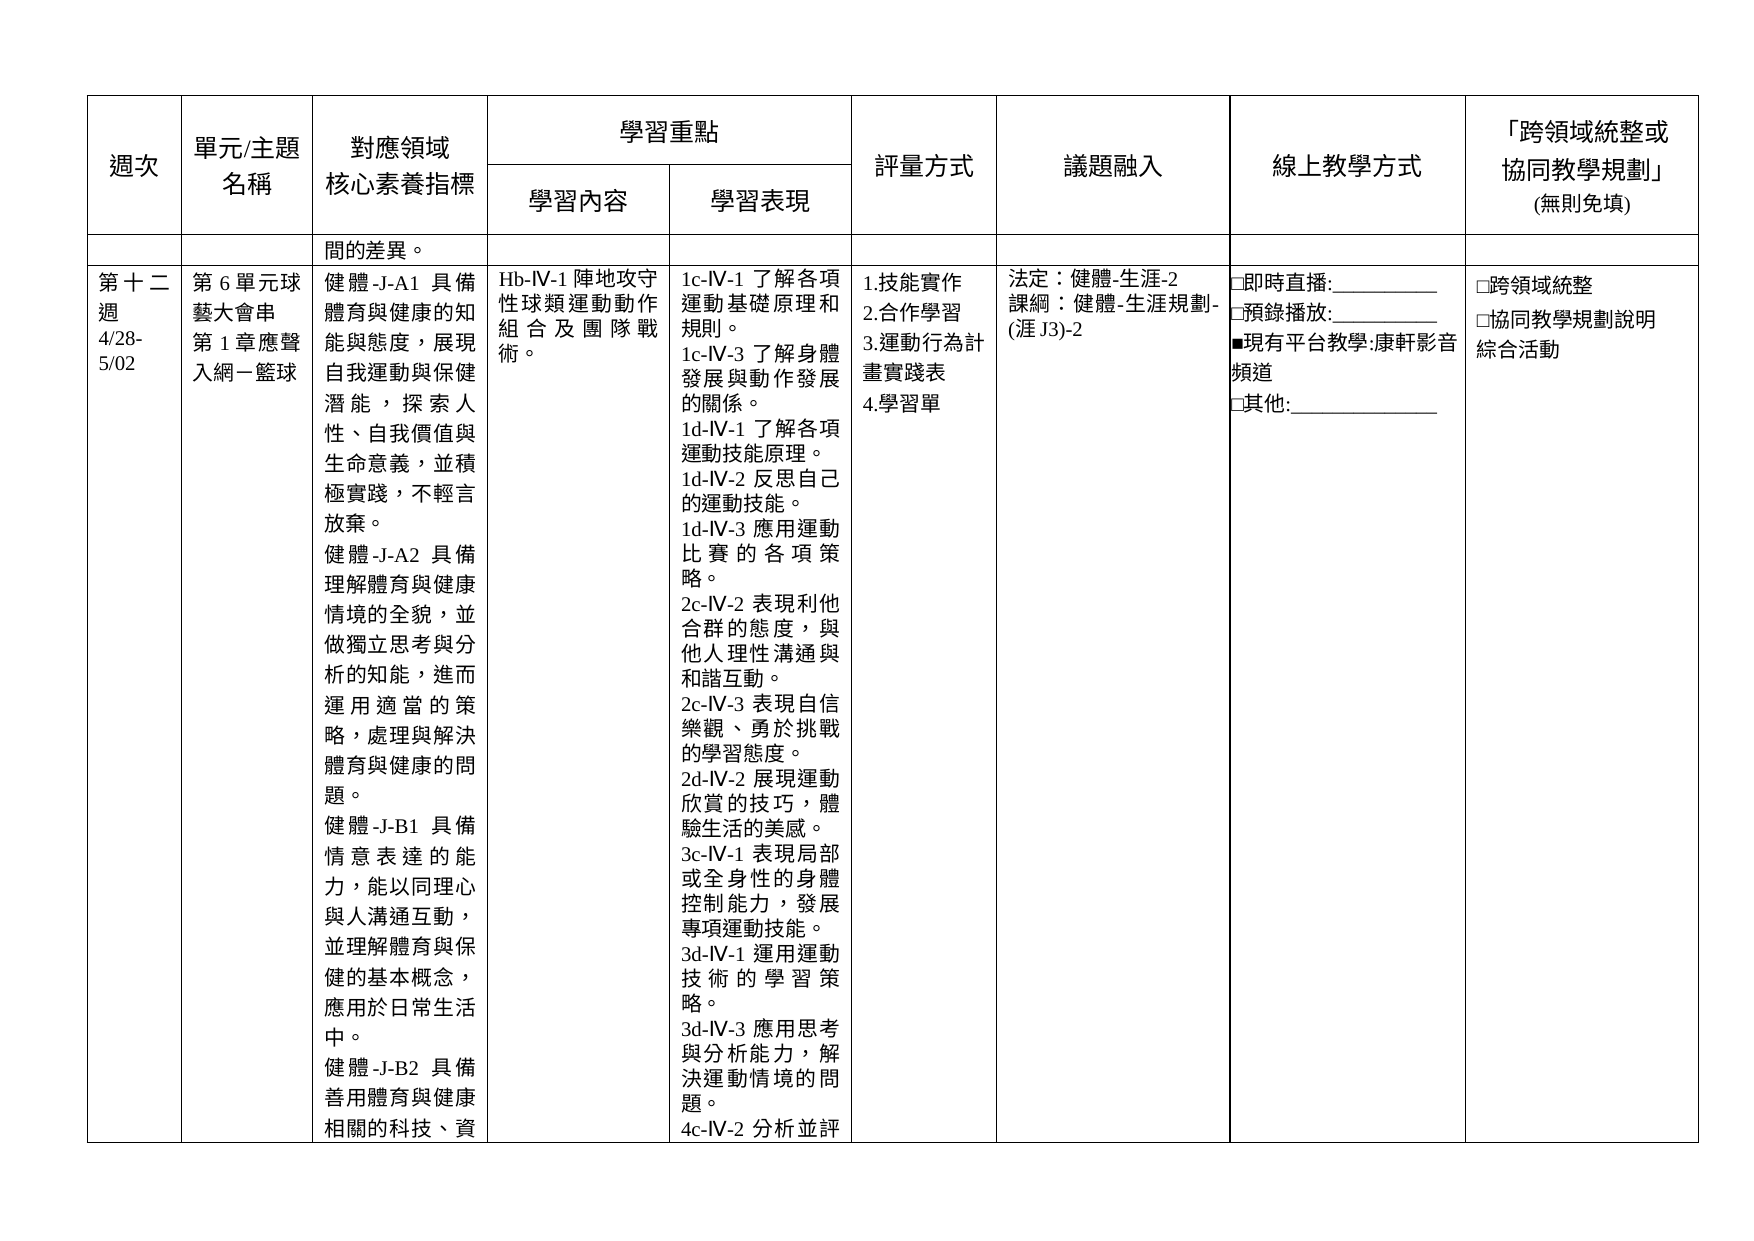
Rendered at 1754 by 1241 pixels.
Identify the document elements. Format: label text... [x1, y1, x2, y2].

table_cell [488, 235, 669, 265]
table_cell [1231, 235, 1465, 265]
table_cell [1466, 235, 1698, 265]
table_header 學習重點 [488, 96, 851, 164]
table_cell [88, 235, 181, 265]
table_header 單元/主題名稱 [182, 96, 312, 234]
table_cell □跨領域統整 □協同教學規劃說明 綜合活動 [1466, 266, 1698, 1142]
table_header 週次 [88, 96, 181, 234]
table_cell [182, 235, 312, 265]
table_cell [997, 235, 1229, 265]
table_cell 學習表現 [670, 165, 851, 234]
table_header 「跨領域統整或 協同教學規劃｣ (無則免填) [1466, 96, 1698, 234]
table_cell 第十二週 4/28-5/02 [88, 266, 181, 1142]
table_cell 間的差異。 [313, 235, 487, 265]
table_cell 健體-J-A1 具備體育與健康的知能與態度，展現自我運動與保健潛能，探索人性、自我價值與生命意義，並積極實踐，不輕言放棄。 健體-J-A2 具備理解體育與健康情境的全貌，並做獨立思考與分析的知能，進而運用適當的策略，處理與解決體育與健康的問題。 健體-J-B1 具備情意表達的能力，能以同理心與人溝通互動，並理解體育與保健的基本概念，應用於日常生活中。 健體-J-B2 具備善用體育與健康相關的科技、資 [313, 266, 487, 1142]
table_cell 1c-Ⅳ-1 了解各項運動基礎原理和規則。 1c-Ⅳ-3 了解身體發展與動作發展的關係。 1d-Ⅳ-1 了解各項運動技能原理。 1d-Ⅳ-2 反思自己的運動技能。 1d-Ⅳ-3 應用運動比賽的各項策略。 2c-Ⅳ-2 表現利他合群的態度，與他人理性溝通與和諧互動。 2c-Ⅳ-3 表現自信樂觀、勇於挑戰的學習態度。 2d-Ⅳ-2 展現運動欣賞的技巧，體驗生活的美感。 3c-Ⅳ-1 表現局部或全身性的身體控制能力，發展專項運動技能。 3d-Ⅳ-1 運用運動技術的學習策略。 3d-Ⅳ-3 應用思考與分析能力，解決運動情境的問題。 4c-Ⅳ-2 分析並評 [670, 266, 851, 1142]
table_cell 1.技能實作 2.合作學習 3.運動行為計畫實踐表 4.學習單 [852, 266, 996, 1142]
table_cell [852, 235, 996, 265]
table_cell Hb-Ⅳ-1 陣地攻守性球類運動動作組合及團隊戰術。 [488, 266, 669, 1142]
table_cell 學習內容 [488, 165, 669, 234]
table_cell 法定：健體-生涯-2 課綱：健體-生涯規劃-(涯J3)-2 [997, 266, 1229, 1142]
table_header 線上教學方式 [1231, 96, 1465, 234]
table_cell 第6單元球藝大會串 第1章應聲入網－籃球 [182, 266, 312, 1142]
table_cell □即時直播:__________ □預錄播放:__________ ■現有平台教學:康軒影音頻道 □其他:______________ [1231, 266, 1465, 1142]
table_header 議題融入 [997, 96, 1229, 234]
table_header 對應領域 核心素養指標 [313, 96, 487, 234]
table_header 評量方式 [852, 96, 996, 234]
